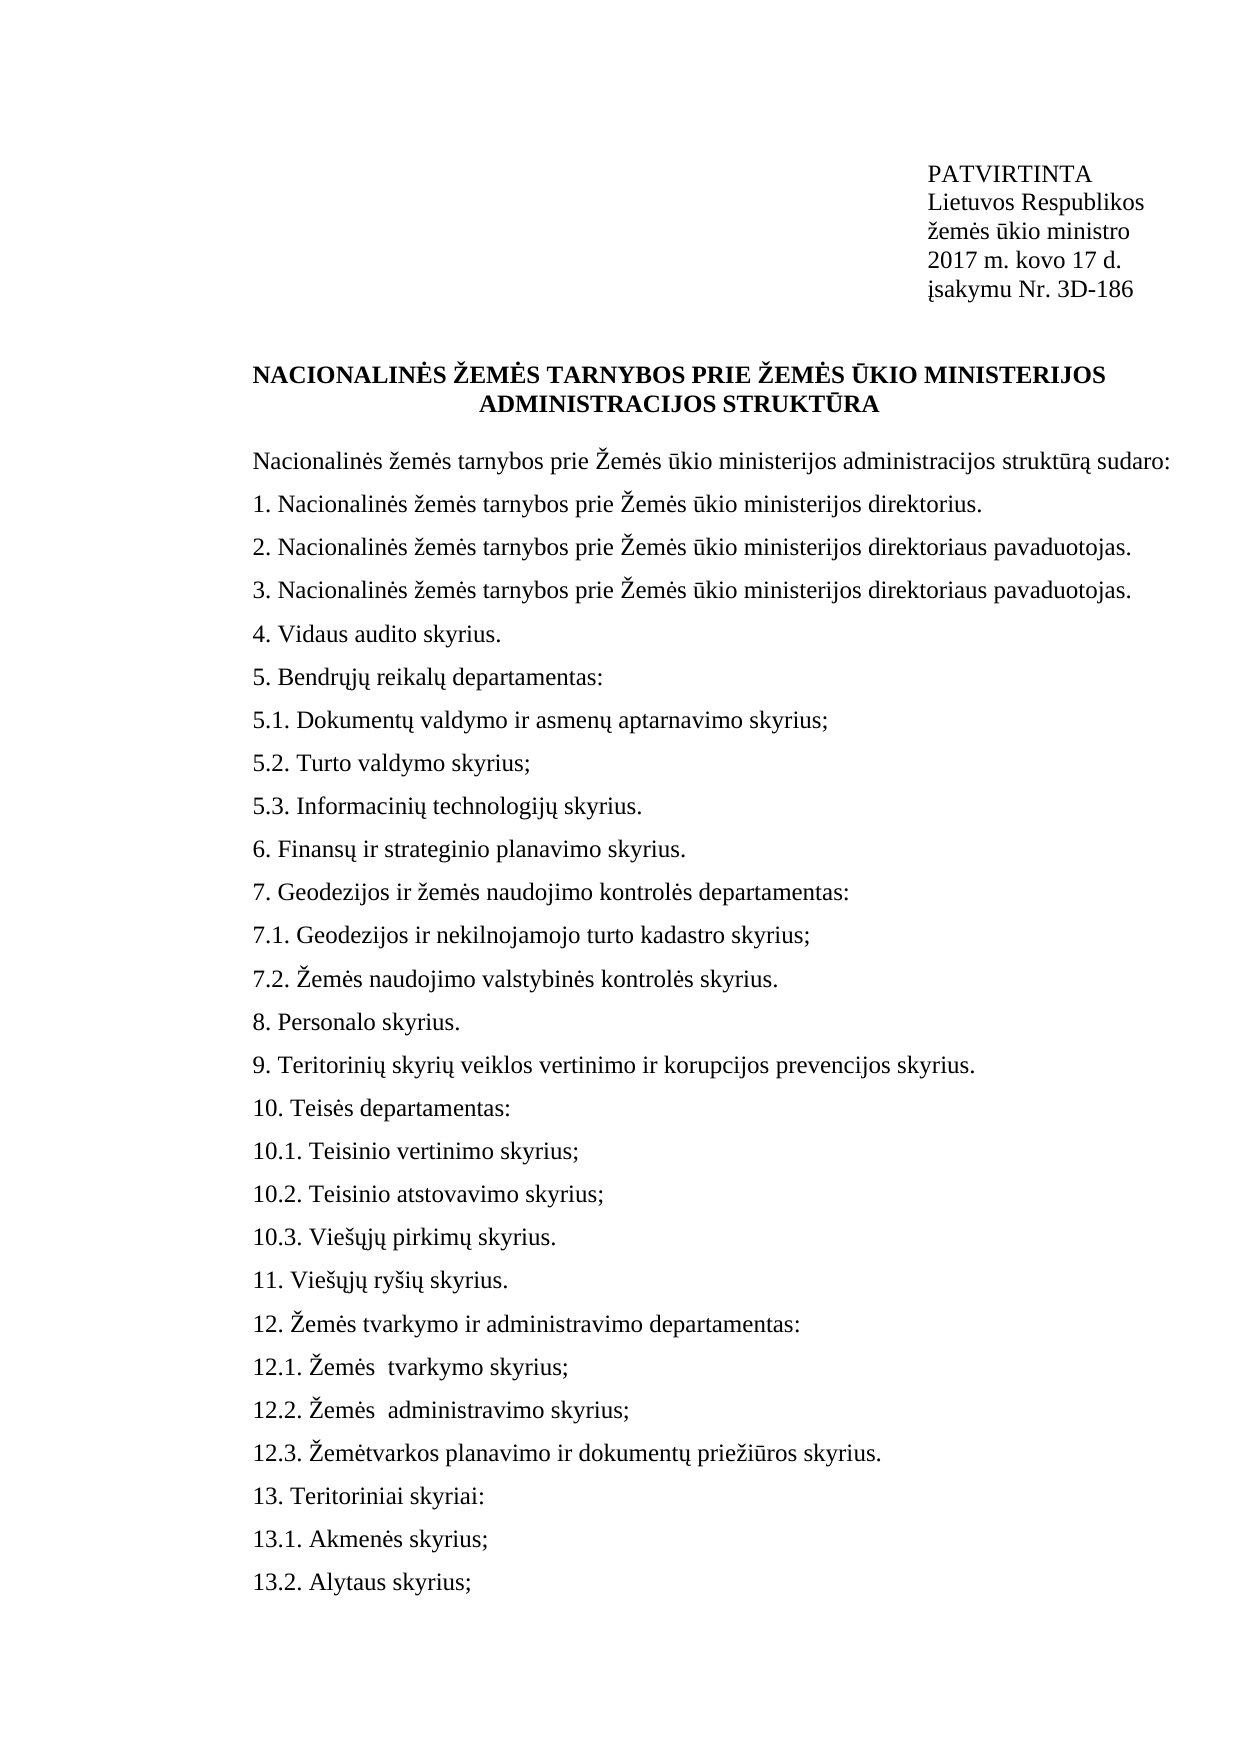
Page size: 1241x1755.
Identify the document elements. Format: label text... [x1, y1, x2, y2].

text 8. Personalo skyrius. [177, 1007, 1181, 1036]
text 10.3. Viešųjų pirkimų skyrius. [177, 1222, 1181, 1251]
text 7.2. Žemės naudojimo valstybinės kontrolės skyrius. [177, 964, 1181, 992]
text 3. Nacionalinės žemės tarnybos prie Žemės ūkio ministerijos direktoriaus pavaduotojas. [177, 576, 1181, 604]
text 13.1. Akmenės skyrius; [177, 1524, 1181, 1553]
text 9. Teritorinių skyrių veiklos vertinimo ir korupcijos prevencijos skyrius. [177, 1050, 1181, 1079]
text 12.1. Žemės tvarkymo skyrius; [177, 1352, 1181, 1381]
text 10.1. Teisinio vertinimo skyrius; [177, 1136, 1181, 1165]
text 5.2. Turto valdymo skyrius; [177, 748, 1181, 777]
text 2. Nacionalinės žemės tarnybos prie Žemės ūkio ministerijos direktoriaus pavaduotojas. [177, 532, 1181, 561]
text 5.1. Dokumentų valdymo ir asmenų aptarnavimo skyrius; [177, 705, 1181, 734]
text PATVIRTINTA [852, 159, 1181, 187]
text 13. Teritoriniai skyriai: [177, 1481, 1181, 1510]
text 7. Geodezijos ir žemės naudojimo kontrolės departamentas: [177, 877, 1181, 906]
text žemės ūkio ministro [852, 216, 1181, 245]
text 11. Viešųjų ryšių skyrius. [177, 1266, 1181, 1294]
text 2017 m. kovo 17 d. [852, 245, 1181, 274]
text 12.2. Žemės administravimo skyrius; [177, 1395, 1181, 1424]
text Lietuvos Respublikos [852, 187, 1181, 216]
text 7.1. Geodezijos ir nekilnojamojo turto kadastro skyrius; [177, 921, 1181, 949]
text Nacionalinės žemės tarnybos prie Žemės ūkio ministerijos administracijos struktūrą sudaro: [177, 446, 1181, 475]
text 13.2. Alytaus skyrius; [177, 1567, 1181, 1596]
text 12. Žemės tvarkymo ir administravimo departamentas: [177, 1309, 1181, 1337]
text 4. Vidaus audito skyrius. [177, 619, 1181, 647]
text NACIONALINĖS ŽEMĖS TARNYBOS PRIE ŽEMĖS ŪKIO MINISTERIJOS ADMINISTRACIJOS STRUKTŪRA [177, 360, 1181, 417]
text 5.3. Informacinių technologijų skyrius. [177, 791, 1181, 820]
text 10.2. Teisinio atstovavimo skyrius; [177, 1179, 1181, 1208]
text 10. Teisės departamentas: [177, 1093, 1181, 1122]
text 6. Finansų ir strateginio planavimo skyrius. [177, 834, 1181, 863]
text 1. Nacionalinės žemės tarnybos prie Žemės ūkio ministerijos direktorius. [177, 489, 1181, 518]
text 12.3. Žemėtvarkos planavimo ir dokumentų priežiūros skyrius. [177, 1438, 1181, 1467]
text 5. Bendrųjų reikalų departamentas: [177, 662, 1181, 691]
text įsakymu Nr. 3D-186 [852, 274, 1181, 302]
